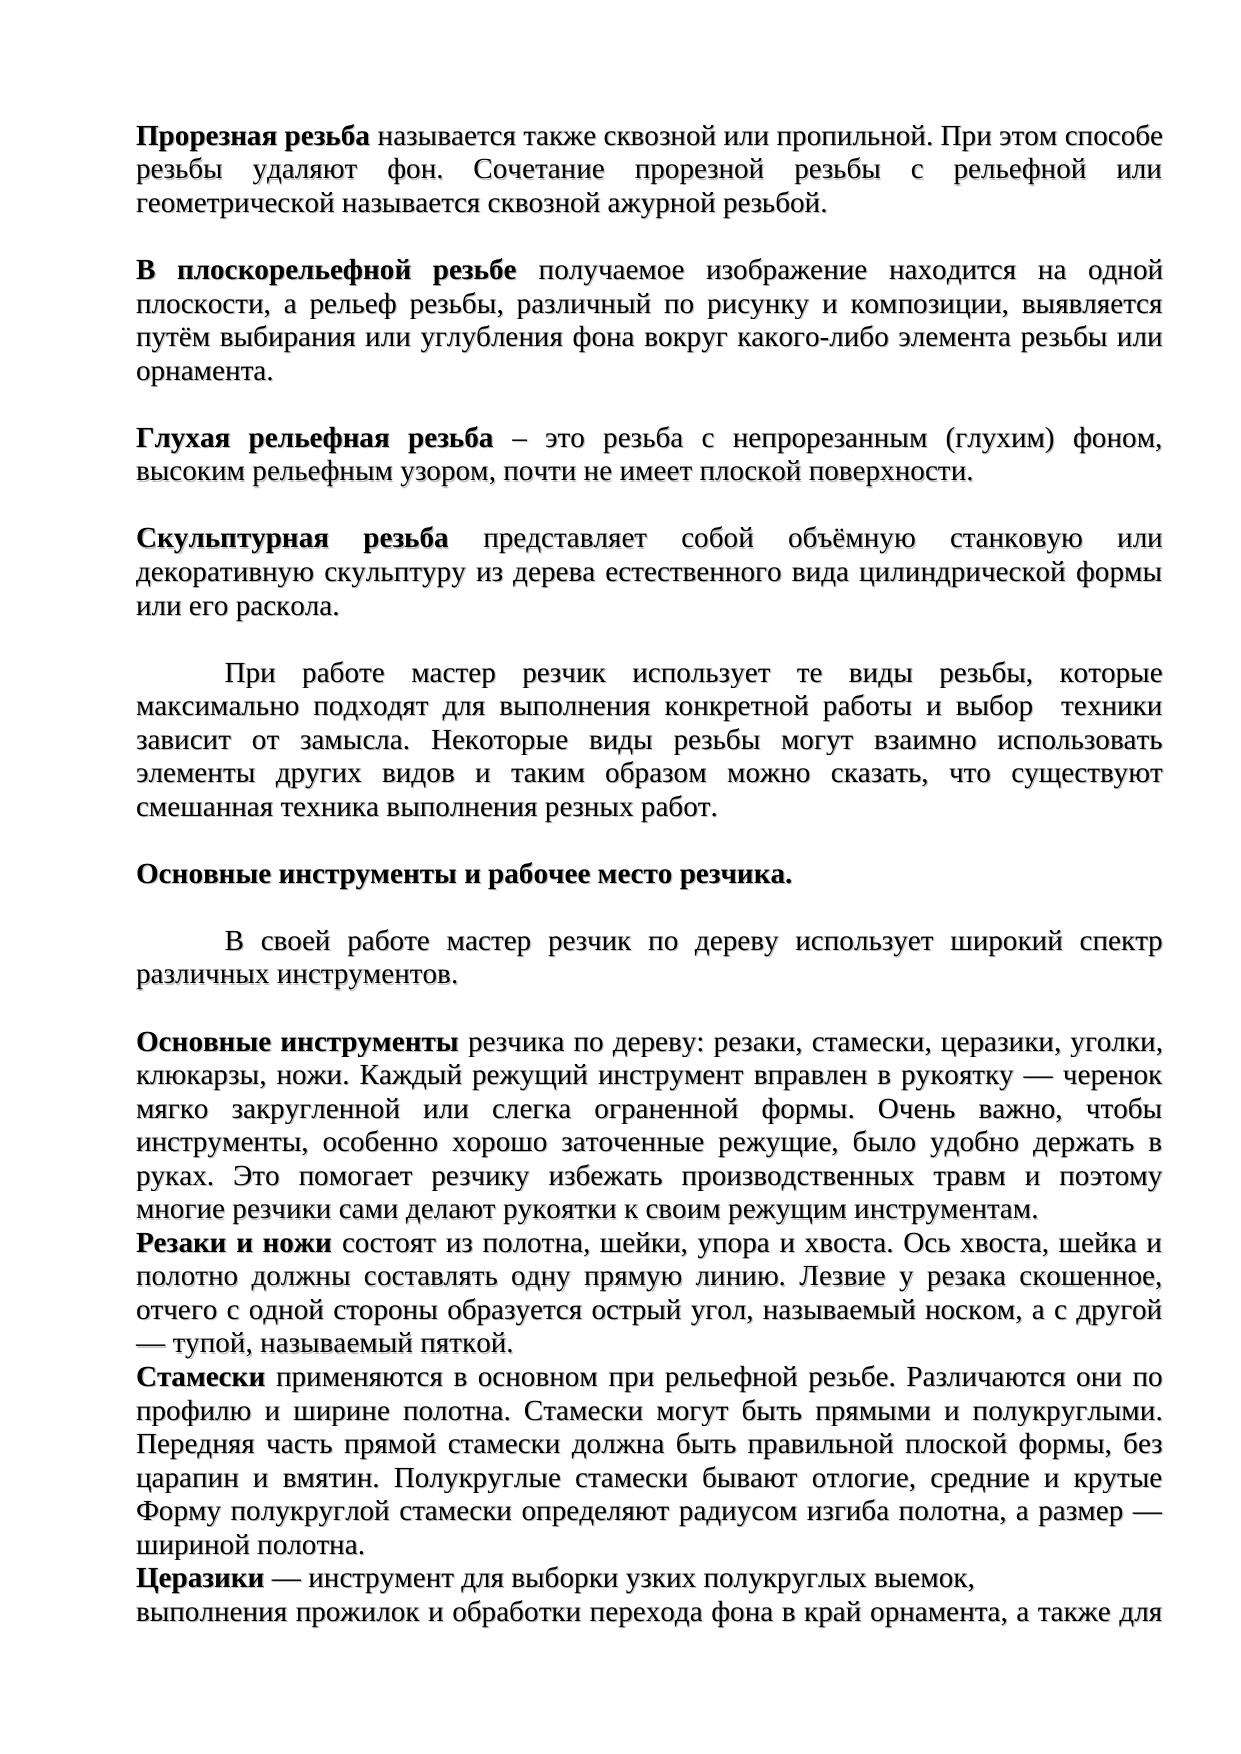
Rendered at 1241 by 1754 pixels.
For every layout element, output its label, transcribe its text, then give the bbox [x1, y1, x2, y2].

text В своей работе мастер резчик по дереву использует широкий спектр различных инструментов. [136, 923, 1163, 990]
text Основные инструменты резчика по дереву: резаки, стамески, церазики, уголки, клюкарзы, ножи. Каждый режущий инструмент вправлен в рукоятку — черенок мягко закругленной или слегка ограненной формы. Очень важно, чтобы инструменты, особенно хорошо заточенные режущие, было удобно держать в руках. Это помогает резчику избежать производственных травм и поэтому многие резчики сами делают рукоятки к своим режущим инструментам. [136, 1024, 1163, 1225]
text выполнения прожилок и обработки перехода фона в край орнамента, а также для [136, 1594, 1163, 1627]
text Глухая рельефная резьба – это резьба с непрорезанным (глухим) фоном, высоким рельефным узором, почти не имеет плоской поверхности. [136, 420, 1163, 487]
text Церазики — инструмент для выборки узких полукруглых выемок, [136, 1560, 1163, 1594]
text Резаки и ножи состоят из полотна, шейки, упора и хвоста. Ось хвоста, шейка и полотно должны составлять одну прямую линию. Лезвие у резака скошенное, отчего с одной стороны образуется острый угол, называемый носком, а с другой — тупой, называемый пяткой. [136, 1225, 1163, 1359]
text В плоскорельефной резьбе получаемое изображение находится на одной плоскости, а рельеф резьбы, различный по рисунку и композиции, выявляется путём выбирания или углубления фона вокруг какого-либо элемента резьбы или орнамента. [136, 252, 1163, 386]
text При работе мастер резчик использует те виды резьбы, которые максимально подходят для выполнения конкретной работы и выбор техники зависит от замысла. Некоторые виды резьбы могут взаимно использовать элементы других видов и таким образом можно сказать, что существуют смешанная техника выполнения резных работ. [136, 655, 1163, 822]
text Стамески применяются в основном при рельефной резьбе. Различаются они по профилю и ширине полотна. Стамески могут быть прямыми и полукруглыми. Передняя часть прямой стамески должна быть правильной плоской формы, без царапин и вмятин. Полукруглые стамески бывают отлогие, средние и крутые Форму полукруглой стамески определяют радиусом изгиба полотна, а размер — шириной полотна. [136, 1359, 1163, 1560]
text Прорезная резьба называется также сквозной или пропильной. При этом способе резьбы удаляют фон. Сочетание прорезной резьбы с рельефной или геометрической называется сквозной ажурной резьбой. [136, 118, 1163, 219]
text Основные инструменты и рабочее место резчика. [136, 856, 1163, 889]
text Скульптурная резьба представляет собой объёмную станковую или декоративную скульптуру из дерева естественного вида цилиндрической формы или его раскола. [136, 521, 1163, 621]
